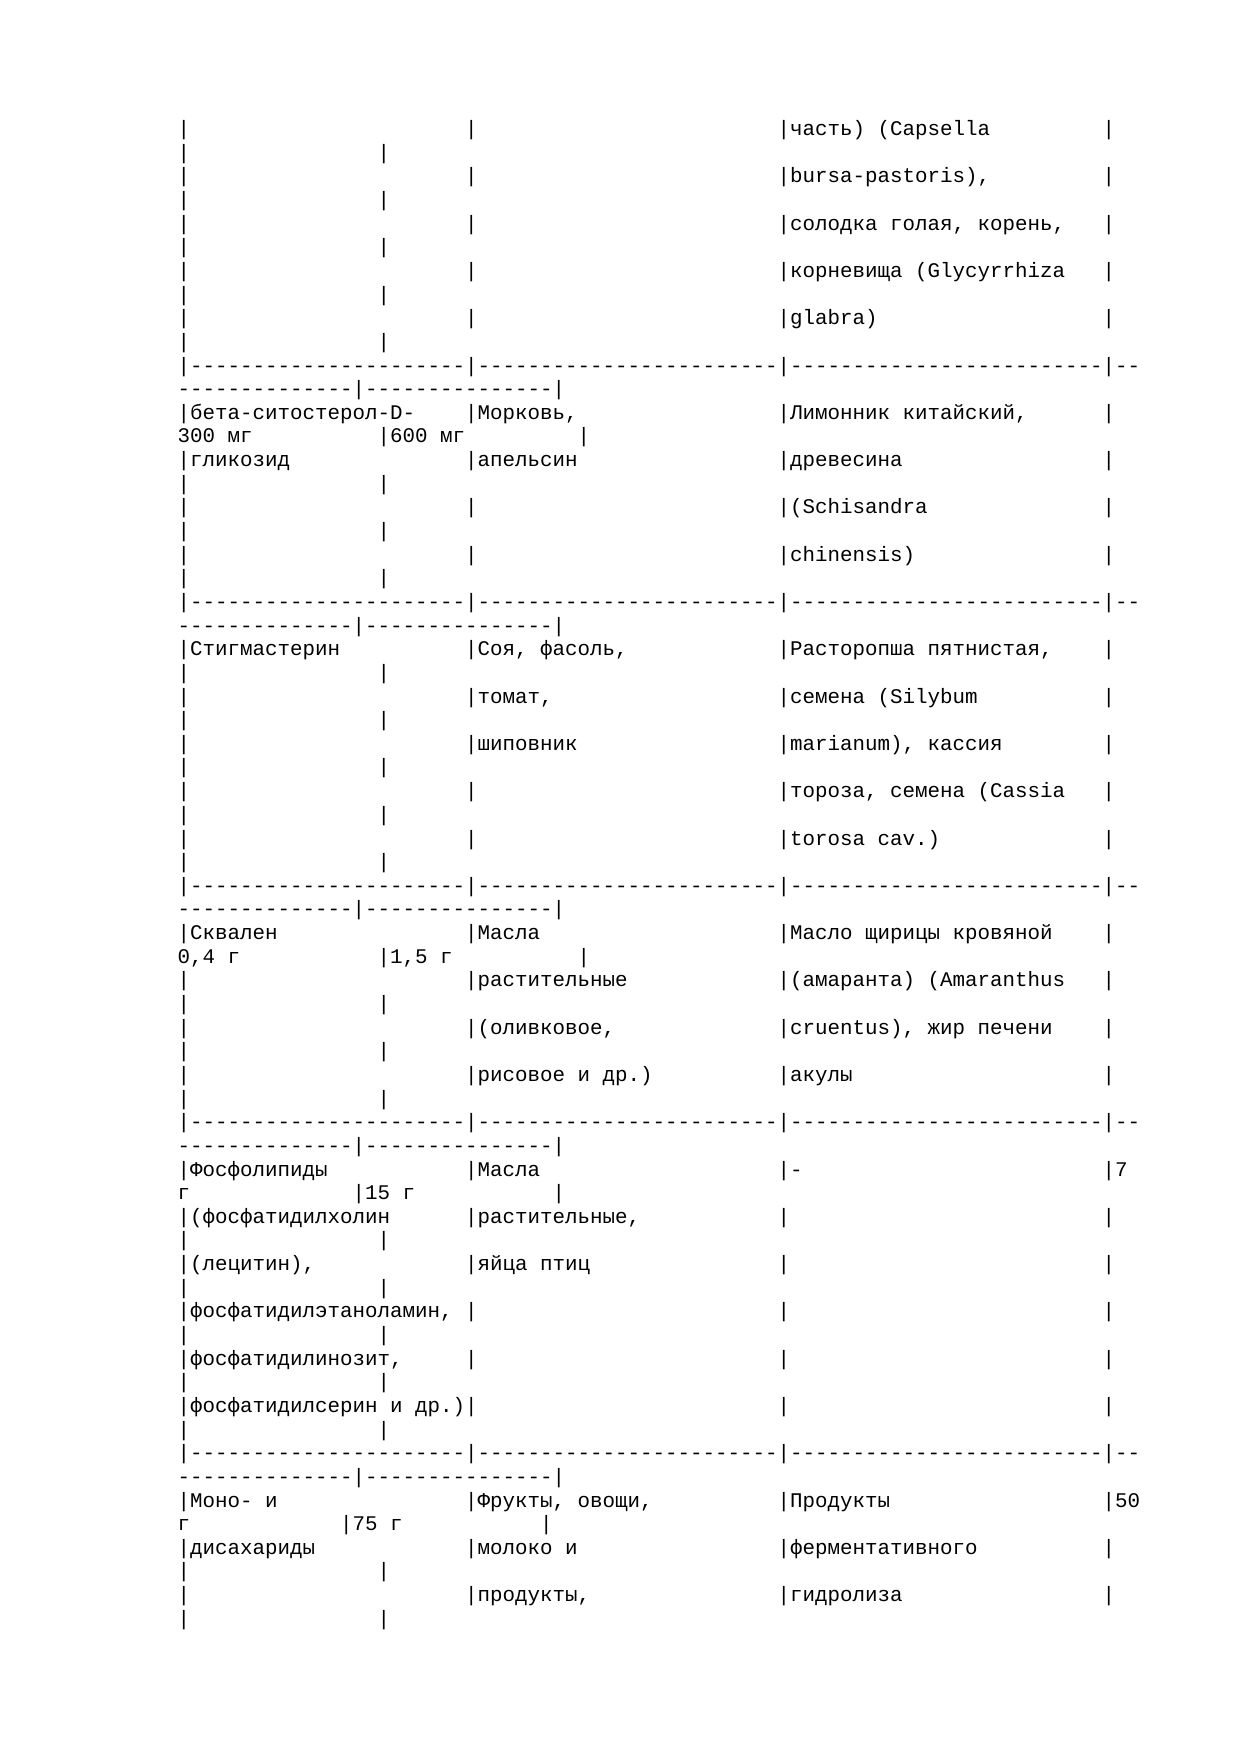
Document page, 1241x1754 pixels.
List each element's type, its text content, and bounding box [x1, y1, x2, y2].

text | |(оливковое, |cruentus), жир печени | | | [177, 1017, 1152, 1064]
text | |томат, |семена (Silybum | | | [177, 686, 1152, 733]
text | | |корневища (Glycyrrhiza | | | [177, 260, 1152, 307]
text |дисахариды |молоко и |ферментативного | | | [177, 1537, 1152, 1584]
text | | |(Schisandra | | | [177, 496, 1152, 544]
text | |рисовое и др.) |акулы | | | [177, 1064, 1152, 1111]
text | |растительные |(амаранта) (Amaranthus | | | [177, 969, 1152, 1017]
text | |шиповник |marianum), кассия | | | [177, 733, 1152, 780]
text | | |часть) (Capsella | | | [177, 118, 1152, 165]
text | | |torosa cav.) | | | [177, 827, 1152, 875]
text |----------------------|------------------------|-------------------------|----------------|---------------| [177, 1442, 1152, 1489]
text | |продукты, |гидролиза | | | [177, 1584, 1152, 1631]
text |бета-ситостерол-D- |Морковь, |Лимонник китайский, |300 мг |600 мг | [177, 402, 1152, 449]
text | | |солодка голая, корень, | | | [177, 213, 1152, 260]
text | | |glabra) | | | [177, 307, 1152, 354]
text |Фосфолипиды |Масла |- |7 г |15 г | [177, 1158, 1152, 1206]
text |фосфатидилсерин и др.)| | | | | [177, 1395, 1152, 1442]
text |Стигмастерин |Соя, фасоль, |Расторопша пятнистая, | | | [177, 638, 1152, 686]
text | | |тороза, семена (Cassia | | | [177, 780, 1152, 827]
text |----------------------|------------------------|-------------------------|----------------|---------------| [177, 1111, 1152, 1158]
text |----------------------|------------------------|-------------------------|----------------|---------------| [177, 875, 1152, 922]
text |(лецитин), |яйца птиц | | | | [177, 1253, 1152, 1300]
text | | |chinensis) | | | [177, 544, 1152, 591]
text |Моно- и |Фрукты, овощи, |Продукты |50 г |75 г | [177, 1489, 1152, 1537]
text |(фосфатидилхолин |растительные, | | | | [177, 1206, 1152, 1253]
text |фосфатидилэтаноламин, | | | | | [177, 1300, 1152, 1348]
text | | |bursa-pastoris), | | | [177, 165, 1152, 213]
text |----------------------|------------------------|-------------------------|----------------|---------------| [177, 591, 1152, 638]
text |----------------------|------------------------|-------------------------|----------------|---------------| [177, 354, 1152, 402]
text |Сквален |Масла |Масло щирицы кровяной |0,4 г |1,5 г | [177, 922, 1152, 969]
text |фосфатидилинозит, | | | | | [177, 1348, 1152, 1395]
text |гликозид |апельсин |древесина | | | [177, 449, 1152, 496]
